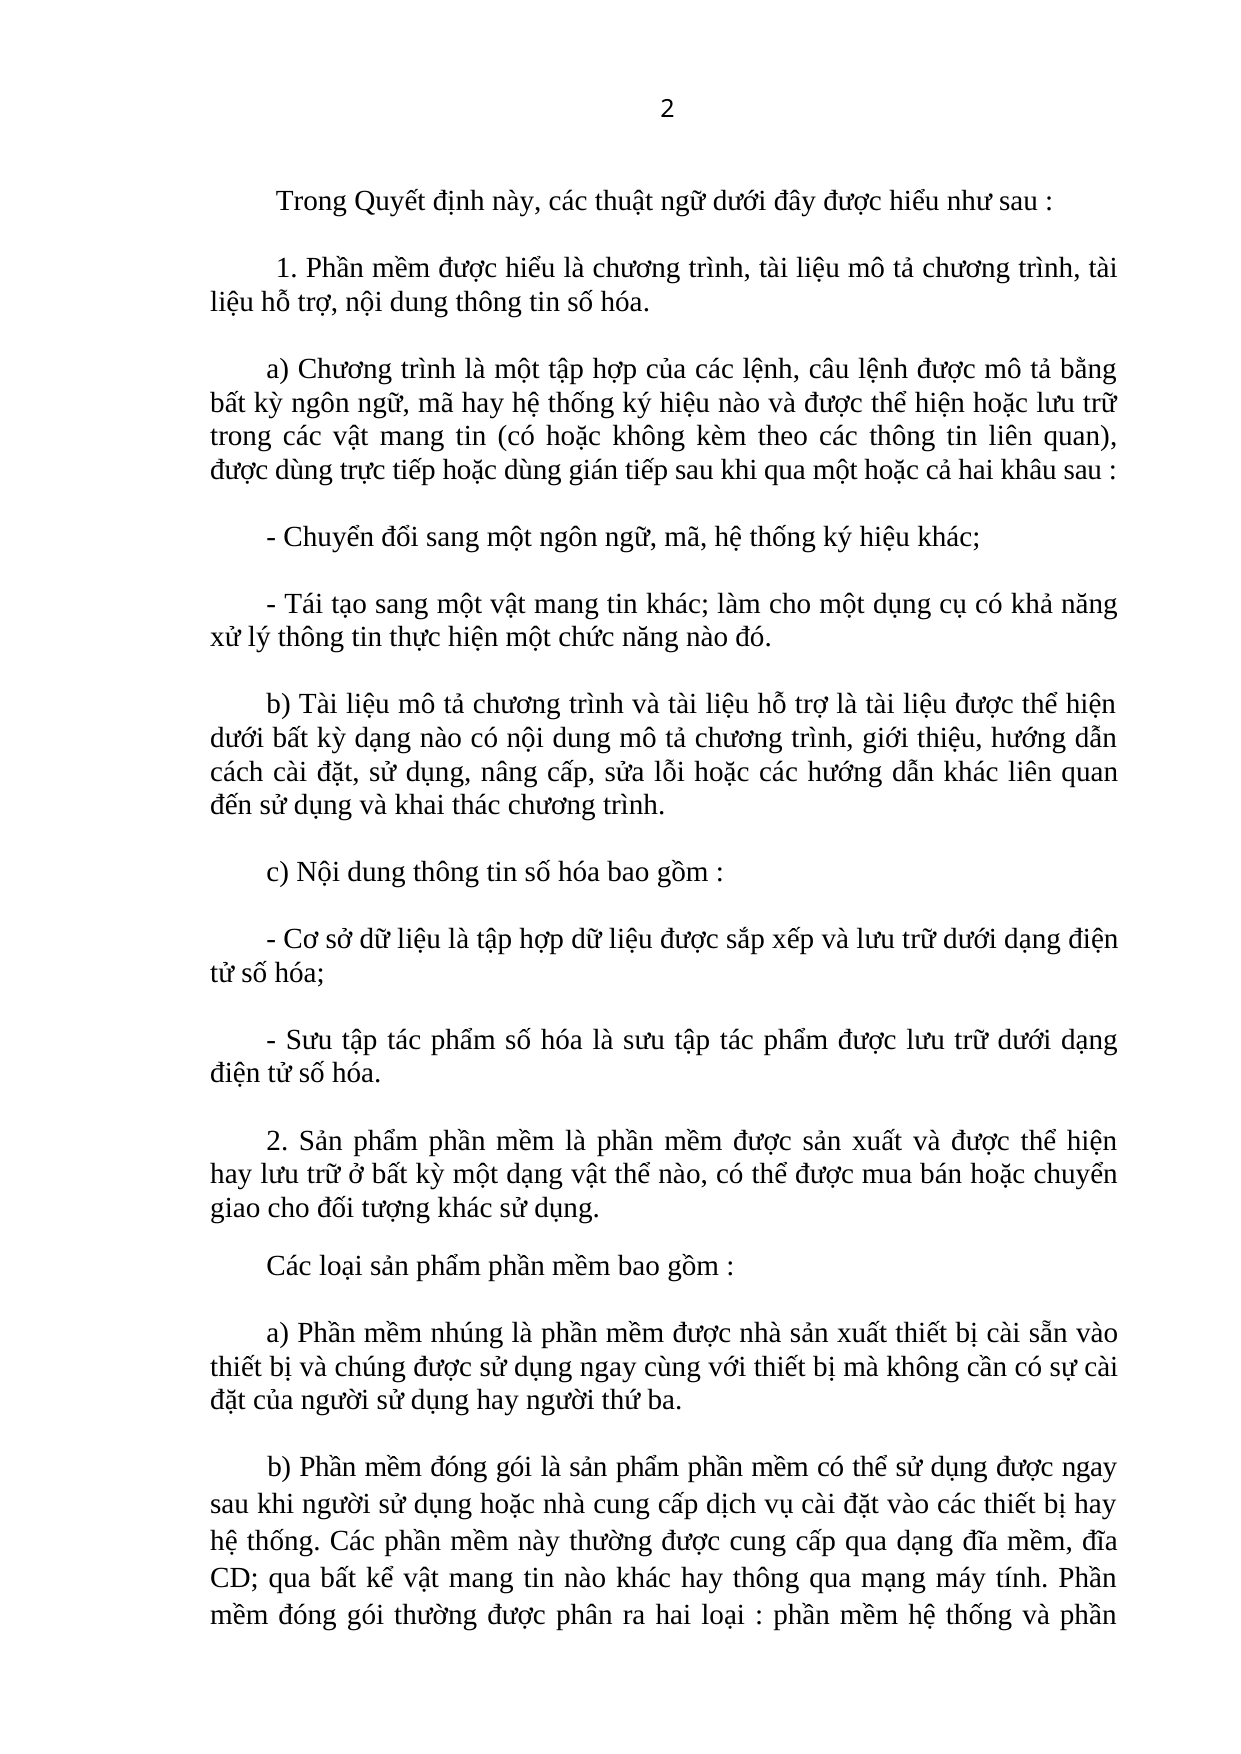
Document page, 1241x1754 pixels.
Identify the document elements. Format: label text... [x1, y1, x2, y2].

text a) Chương trình là một tập hợp của các lệnh, câu lệnh được mô tả bằng bất kỳ ngôn ngữ, mã hay hệ thống ký hiệu nào và được thể hiện hoặc lưu trữ trong các vật mang tin (có hoặc không kèm theo các thông tin liên quan), được dùng trực tiếp hoặc dùng gián tiếp sau khi qua một hoặc cả hai khâu sau : [210, 351, 1119, 485]
text c) Nội dung thông tin số hóa bao gồm : [210, 854, 1119, 888]
text - Sưu tập tác phẩm số hóa là sưu tập tác phẩm được lưu trữ dưới dạng điện tử số hóa. [210, 1022, 1119, 1089]
text - Tái tạo sang một vật mang tin khác; làm cho một dụng cụ có khả năng xử lý thông tin thực hiện một chức năng nào đó. [210, 586, 1119, 653]
text - Chuyển đổi sang một ngôn ngữ, mã, hệ thống ký hiệu khác; [210, 519, 1119, 552]
text 2. Sản phẩm phần mềm là phần mềm được sản xuất và được thể hiện hay lưu trữ ở bất kỳ một dạng vật thể nào, có thể được mua bán hoặc chuyển giao cho đối tượng khác sử dụng. [210, 1123, 1119, 1223]
text Trong Quyết định này, các thuật ngữ dưới đây được hiểu như sau : [210, 183, 1119, 217]
text b) Phần mềm đóng gói là sản phẩm phần mềm có thể sử dụng được ngay sau khi người sử dụng hoặc nhà cung cấp dịch vụ cài đặt vào các thiết bị hay hệ thống. Các phần mềm này thường được cung cấp qua dạng đĩa mềm, đĩa CD; qua bất kể vật mang tin nào khác hay thông qua mạng máy tính. Phần mềm đóng gói thường được phân ra hai loại : phần mềm hệ thống và phần [210, 1449, 1119, 1631]
text a) Phần mềm nhúng là phần mềm được nhà sản xuất thiết bị cài sẵn vào thiết bị và chúng được sử dụng ngay cùng với thiết bị mà không cần có sự cài đặt của người sử dụng hay người thứ ba. [210, 1315, 1119, 1416]
text 1. Phần mềm được hiểu là chương trình, tài liệu mô tả chương trình, tài liệu hỗ trợ, nội dung thông tin số hóa. [210, 251, 1119, 318]
text - Cơ sở dữ liệu là tập hợp dữ liệu được sắp xếp và lưu trữ dưới dạng điện tử số hóa; [210, 921, 1119, 988]
text b) Tài liệu mô tả chương trình và tài liệu hỗ trợ là tài liệu được thể hiện dưới bất kỳ dạng nào có nội dung mô tả chương trình, giới thiệu, hướng dẫn cách cài đặt, sử dụng, nâng cấp, sửa lỗi hoặc các hướng dẫn khác liên quan đến sử dụng và khai thác chương trình. [210, 687, 1119, 821]
text Các loại sản phẩm phần mềm bao gồm : [210, 1248, 1119, 1282]
